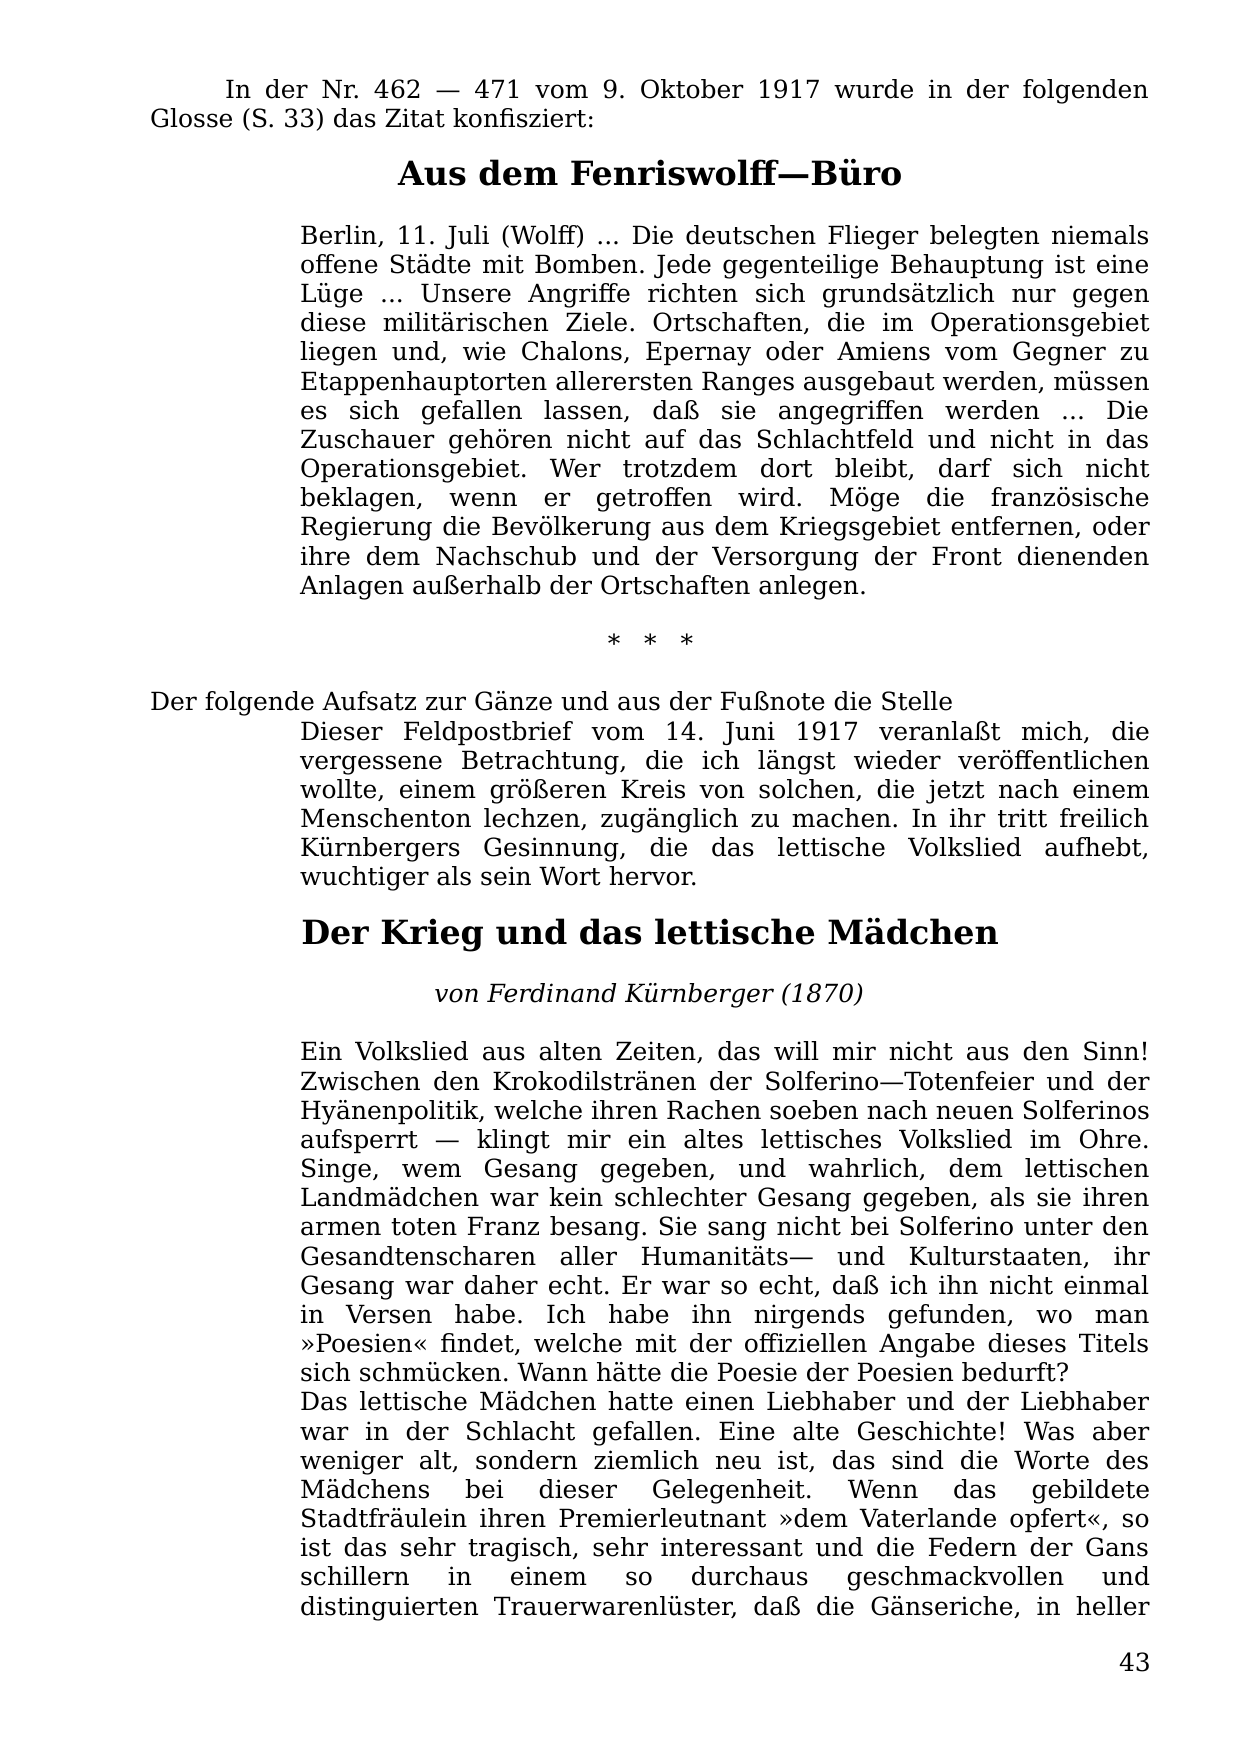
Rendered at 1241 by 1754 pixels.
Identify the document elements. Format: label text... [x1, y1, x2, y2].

text Der folgende Aufsatz zur Gänze und aus der Fußnote die Stelle [150, 687, 1151, 717]
text von Ferdinand Kürnberger (1870) [150, 952, 1151, 1008]
text In der Nr. 462 — 471 vom 9. Oktober 1917 wurde in der folgenden Glosse (S. 33) das Zitat konfisziert: [150, 75, 1151, 133]
text Das lettische Mädchen hatte einen Liebhaber und der Liebhaber war in der Schlacht gefallen. Eine alte Geschichte! Was aber weniger alt, sondern ziemlich neu ist, das sind die Worte des Mädchens bei dieser Gelegenheit. Wenn das gebildete Stadtfräulein ihren Premierleutnant »dem Vaterlande opfert«, so ist das sehr tragisch, sehr interessant und die Federn der Gans schillern in einem so durchaus geschmackvollen und distinguierten Trauerwarenlüster, daß die Gänseriche, in heller [300, 1387, 1151, 1621]
text * * * [150, 629, 1151, 658]
text Aus dem Fenriswolff—Büro [150, 133, 1151, 193]
text Ein Volkslied aus alten Zeiten, das will mir nicht aus den Sinn! Zwischen den Krokodilstränen der Solferino—Totenfeier und der Hyänenpolitik, welche ihren Rachen soeben nach neuen Solferinos aufsperrt — klingt mir ein altes lettisches Volkslied im Ohre. Singe, wem Gesang gegeben, und wahrlich, dem lettischen Landmädchen war kein schlechter Gesang gegeben, als sie ihren armen toten Franz besang. Sie sang nicht bei Solferino unter den Gesandtenscharen aller Humanitäts— und Kulturstaaten, ihr Gesang war daher echt. Er war so echt, daß ich ihn nicht einmal in Versen habe. Ich habe ihn nirgends gefunden, wo man »Poesien« findet, welche mit der offiziellen Angabe dieses Titels sich schmücken. Wann hätte die Poesie der Poesien bedurft? [300, 1037, 1151, 1387]
text Der Krieg und das lettische Mädchen [150, 892, 1151, 952]
text Dieser Feldpostbrief vom 14. Juni 1917 veranlaßt mich, die vergessene Betrachtung, die ich längst wieder veröffentlichen wollte, einem größeren Kreis von solchen, die jetzt nach einem Menschenton lechzen, zugänglich zu machen. In ihr tritt freilich Kürnbergers Gesinnung, die das lettische Volkslied aufhebt, wuchtiger als sein Wort hervor. [300, 717, 1151, 892]
text Berlin, 11. Juli (Wolff) ... Die deutschen Flieger belegten niemals offene Städte mit Bomben. Jede gegenteilige Behauptung ist eine Lüge ... Unsere Angriffe richten sich grundsätzlich nur gegen diese militärischen Ziele. Ortschaften, die im Operationsgebiet liegen und, wie Chalons, Epernay oder Amiens vom Gegner zu Etappenhauptorten allerersten Ranges ausgebaut werden, müssen es sich gefallen lassen, daß sie angegriffen werden ... Die Zuschauer gehören nicht auf das Schlachtfeld und nicht in das Operationsgebiet. Wer trotzdem dort bleibt, darf sich nicht beklagen, wenn er getroffen wird. Möge die französische Regierung die Bevölkerung aus dem Kriegsgebiet entfernen, oder ihre dem Nachschub und der Versorgung der Front dienenden Anlagen außerhalb der Ortschaften anlegen. [300, 193, 1151, 600]
